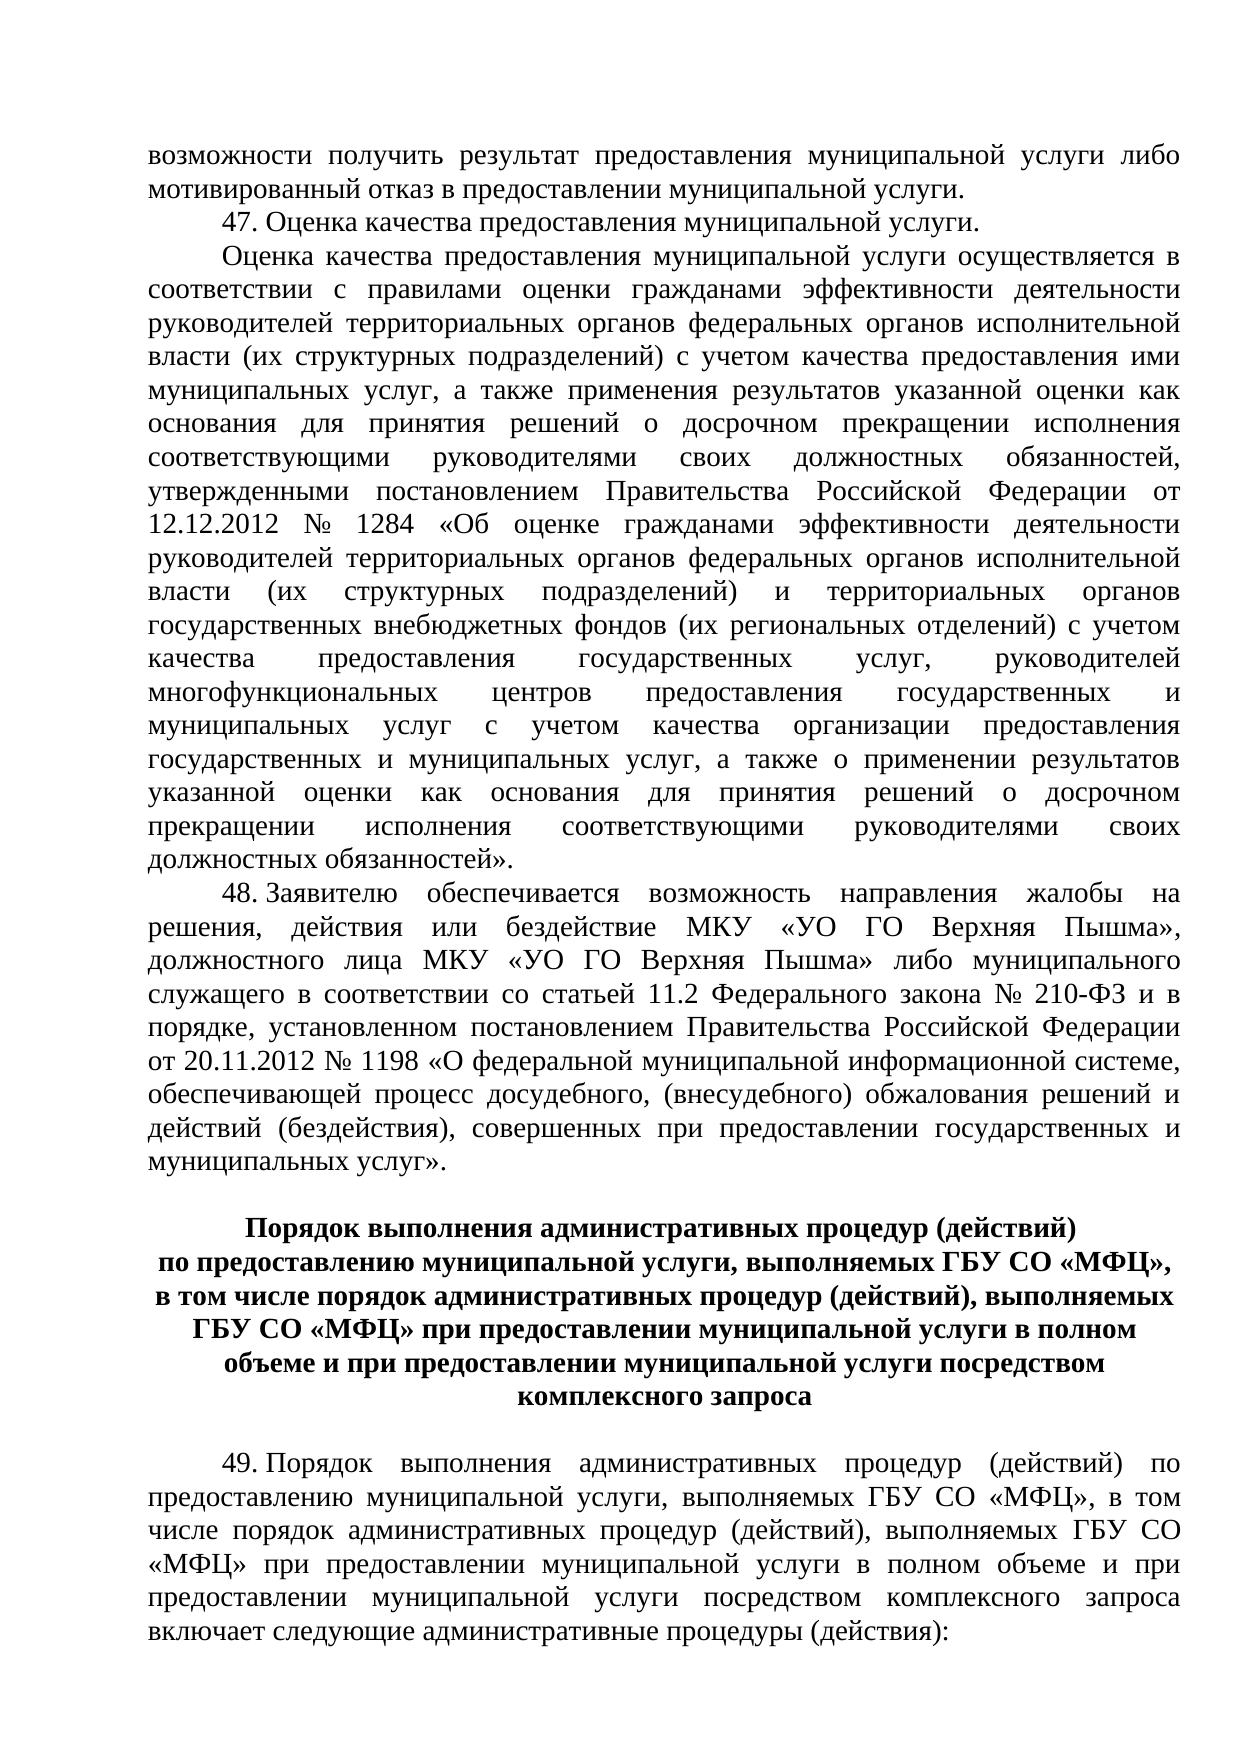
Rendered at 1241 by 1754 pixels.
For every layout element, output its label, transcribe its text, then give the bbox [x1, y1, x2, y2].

text 47. Оценка качества предоставления муниципальной услуги. [148, 204, 1181, 238]
text 49. Порядок выполнения административных процедур (действий) по предоставлению муниципальной услуги, выполняемых ГБУ СО «МФЦ», в том числе порядок административных процедур (действий), выполняемых ГБУ СО «МФЦ» при предоставлении муниципальной услуги в полном объеме и при предоставлении муниципальной услуги посредством комплексного запроса включает следующие административные процедуры (действия): [148, 1445, 1181, 1647]
text Оценка качества предоставления муниципальной услуги осуществляется в соответствии с правилами оценки гражданами эффективности деятельности руководителей территориальных органов федеральных органов исполнительной власти (их структурных подразделений) с учетом качества предоставления ими муниципальных услуг, а также применения результатов указанной оценки как основания для принятия решений о досрочном прекращении исполнения соответствующими руководителями своих должностных обязанностей, утвержденными постановлением Правительства Российской Федерации от 12.12.2012 № 1284 «Об оценке гражданами эффективности деятельности руководителей территориальных органов федеральных органов исполнительной власти (их структурных подразделений) и территориальных органов государственных внебюджетных фондов (их региональных отделений) с учетом качества предоставления государственных услуг, руководителей многофункциональных центров предоставления государственных и муниципальных услуг с учетом качества организации предоставления государственных и муниципальных услуг, а также о применении результатов указанной оценки как основания для принятия решений о досрочном прекращении исполнения соответствующими руководителями своих должностных обязанностей». [148, 238, 1181, 875]
text Порядок выполнения административных процедур (действий) по предоставлению муниципальной услуги, выполняемых ГБУ СО «МФЦ», в том числе порядок административных процедур (действий), выполняемых ГБУ СО «МФЦ» при предоставлении муниципальной услуги в полном объеме и при предоставлении муниципальной услуги посредством комплексного запроса [148, 1211, 1181, 1412]
text 48. Заявителю обеспечивается возможность направления жалобы на решения, действия или бездействие МКУ «УО ГО Верхняя Пышма», должностного лица МКУ «УО ГО Верхняя Пышма» либо муниципального служащего в соответствии со статьей 11.2 Федерального закона № 210-ФЗ и в порядке, установленном постановлением Правительства Российской Федерации от 20.11.2012 № 1198 «О федеральной муниципальной информационной системе, обеспечивающей процесс досудебного, (внесудебного) обжалования решений и действий (бездействия), совершенных при предоставлении государственных и муниципальных услуг». [148, 875, 1181, 1177]
text возможности получить результат предоставления муниципальной услуги либо мотивированный отказ в предоставлении муниципальной услуги. [148, 137, 1181, 204]
